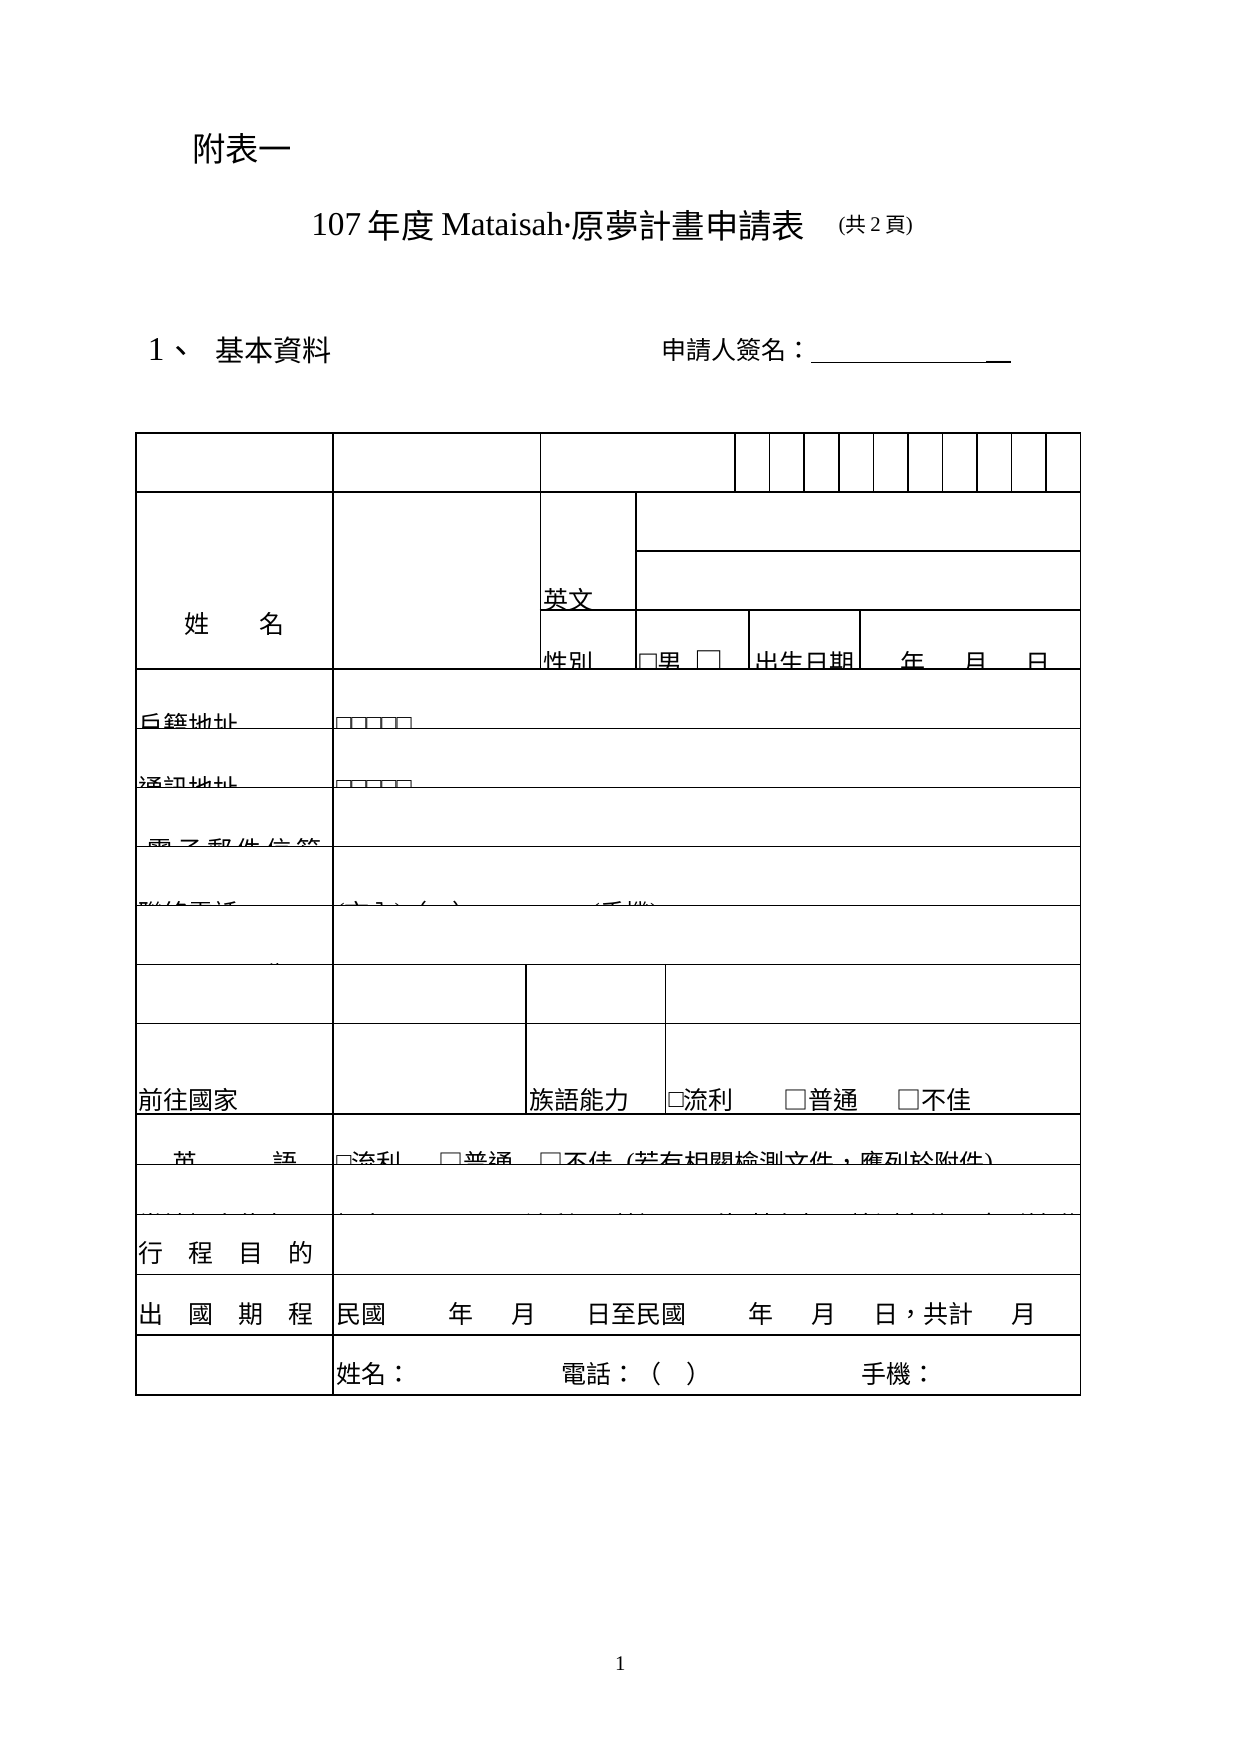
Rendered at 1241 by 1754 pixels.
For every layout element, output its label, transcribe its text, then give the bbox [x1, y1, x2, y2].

table_cell [526, 906, 1080, 964]
table_cell 姓名： 電話：（ ） 手機： [334, 1336, 1080, 1394]
table_header [978, 434, 1011, 491]
table_cell 戶籍地址 [137, 670, 332, 727]
table_cell 聯絡電話 [137, 847, 332, 904]
table_cell 性別 [541, 611, 635, 668]
table_cell 行 程 目 的 [137, 1215, 332, 1274]
table_cell 民國 年 月 日至民國 年 月 日，共計 月 日 [334, 1275, 1080, 1334]
table_cell [637, 493, 1080, 550]
table_cell 英文 姓名 [541, 493, 635, 609]
table_header [943, 434, 976, 491]
table_cell 現 職 [137, 906, 332, 964]
table_header [1012, 434, 1045, 491]
table_cell 緊急連絡人 連絡人 [137, 1336, 332, 1394]
table_cell [334, 1215, 1080, 1274]
table_header [909, 434, 942, 491]
table_cell 姓 名 (與護照同) [137, 493, 332, 668]
table_cell [334, 965, 525, 1023]
table_header 身分證統一編號 [541, 434, 734, 491]
table_cell □男 □女 [698, 651, 719, 668]
table_cell 出 國 期 程 [137, 1275, 332, 1334]
table_cell 族 名 [527, 965, 665, 1023]
table_cell 年 月 日 [861, 611, 1080, 668]
table_header [840, 434, 873, 491]
table_header [874, 434, 907, 491]
table_cell 族 別 [137, 965, 332, 1023]
table_cell 電子郵件信箱 [137, 788, 332, 846]
table_cell [666, 965, 1080, 1023]
table_header / / [334, 434, 540, 491]
table_cell 前往國家 [137, 1024, 332, 1113]
table_cell [334, 906, 526, 964]
table_cell 英 語 [137, 1115, 332, 1163]
table_cell □男 □女 [637, 611, 748, 668]
table_cell [334, 1024, 525, 1113]
table_cell □男 □女 [640, 655, 655, 668]
table_cell 出生日期 [750, 611, 859, 668]
table_cell 當地語言能力 [137, 1165, 332, 1214]
text 附表一 [192, 119, 1092, 172]
table_cell □流利 □普通 □不佳 (若有相關檢測文件，應列於附件) [334, 1115, 1080, 1163]
table_header 填 表 日 期 [137, 434, 332, 491]
table_cell □□□□□ [334, 729, 1080, 786]
table_cell (手機) [526, 847, 1080, 904]
text 107年度Mataisah‧原夢計畫申請表 (共2頁) [73, 182, 1092, 244]
table_cell 族語能力 [527, 1024, 665, 1113]
table_header [736, 434, 769, 491]
table_header [805, 434, 838, 491]
table_cell □流利 □普通 □不佳 (若有相關檢測文件，應列於附件) [666, 1024, 1080, 1113]
table_header [770, 434, 803, 491]
table_cell [334, 788, 1080, 846]
table_cell (Last Name) (First Name) (Middle Name) [637, 552, 1080, 609]
table_cell (市內)（ ） [334, 847, 526, 904]
table_cell 通訊地址 [137, 729, 332, 786]
table_header [1047, 434, 1080, 491]
table_cell □□□□□ [334, 670, 1080, 727]
table_cell 語言： □流利 □普通□不佳(若有相關檢測文件，應列於附件) [334, 1165, 1080, 1214]
list 基本資料 申請人簽名： ＿ [148, 307, 1092, 369]
table_cell [334, 493, 540, 668]
